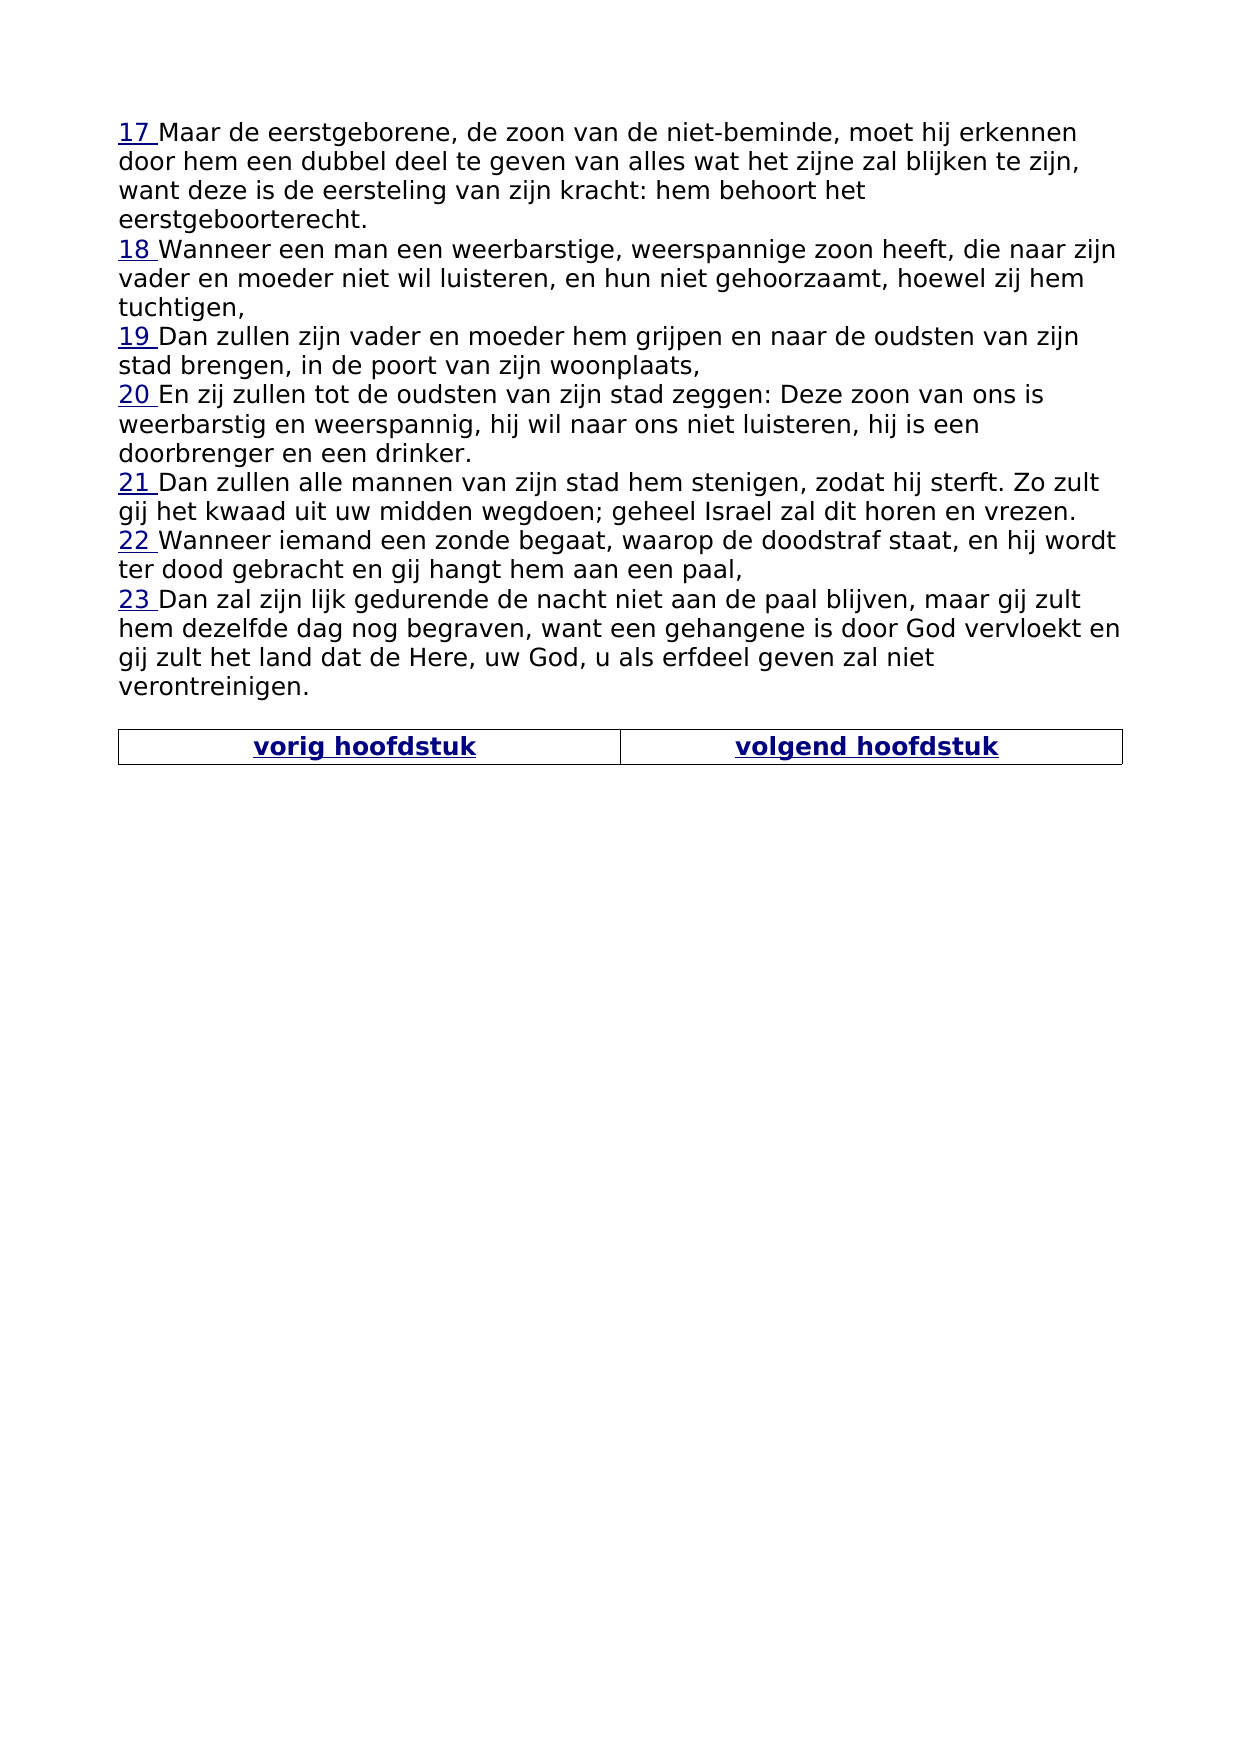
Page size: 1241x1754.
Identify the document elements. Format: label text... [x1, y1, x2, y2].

table_header volgend hoofdstuk [621, 730, 1122, 764]
text 17 Maar de eerstgeborene, de zoon van de niet-beminde, moet hij erkennen door hem een dubbel deel te geven van alles wat het zijne zal blijken te zijn, want deze is de eersteling van zijn kracht: hem behoort het eerstgeboorterecht. 18 Wanneer een man een weerbarstige, weerspannige zoon heeft, die naar zijn vader en moeder niet wil luisteren, en hun niet gehoorzaamt, hoewel zij hem tuchtigen, 19 Dan zullen zijn vader en moeder hem grijpen en naar de oudsten van zijn stad brengen, in de poort van zijn woonplaats, 20 En zij zullen tot de oudsten van zijn stad zeggen: Deze zoon van ons is weerbarstig en weerspannig, hij wil naar ons niet luisteren, hij is een doorbrenger en een drinker. 21 Dan zullen alle mannen van zijn stad hem stenigen, zodat hij sterft. Zo zult gij het kwaad uit uw midden wegdoen; geheel Israel zal dit horen en vrezen. 22 Wanneer iemand een zonde begaat, waarop de doodstraf staat, en hij wordt ter dood gebracht en gij hangt hem aan een paal, 23 Dan zal zijn lijk gedurende de nacht niet aan de paal blijven, maar gij zult hem dezelfde dag nog begraven, want een gehangene is door God vervloekt en gij zult het land dat de Here, uw God, u als erfdeel geven zal niet verontreinigen. [118, 118, 1122, 701]
table_header vorig hoofdstuk [119, 730, 620, 764]
